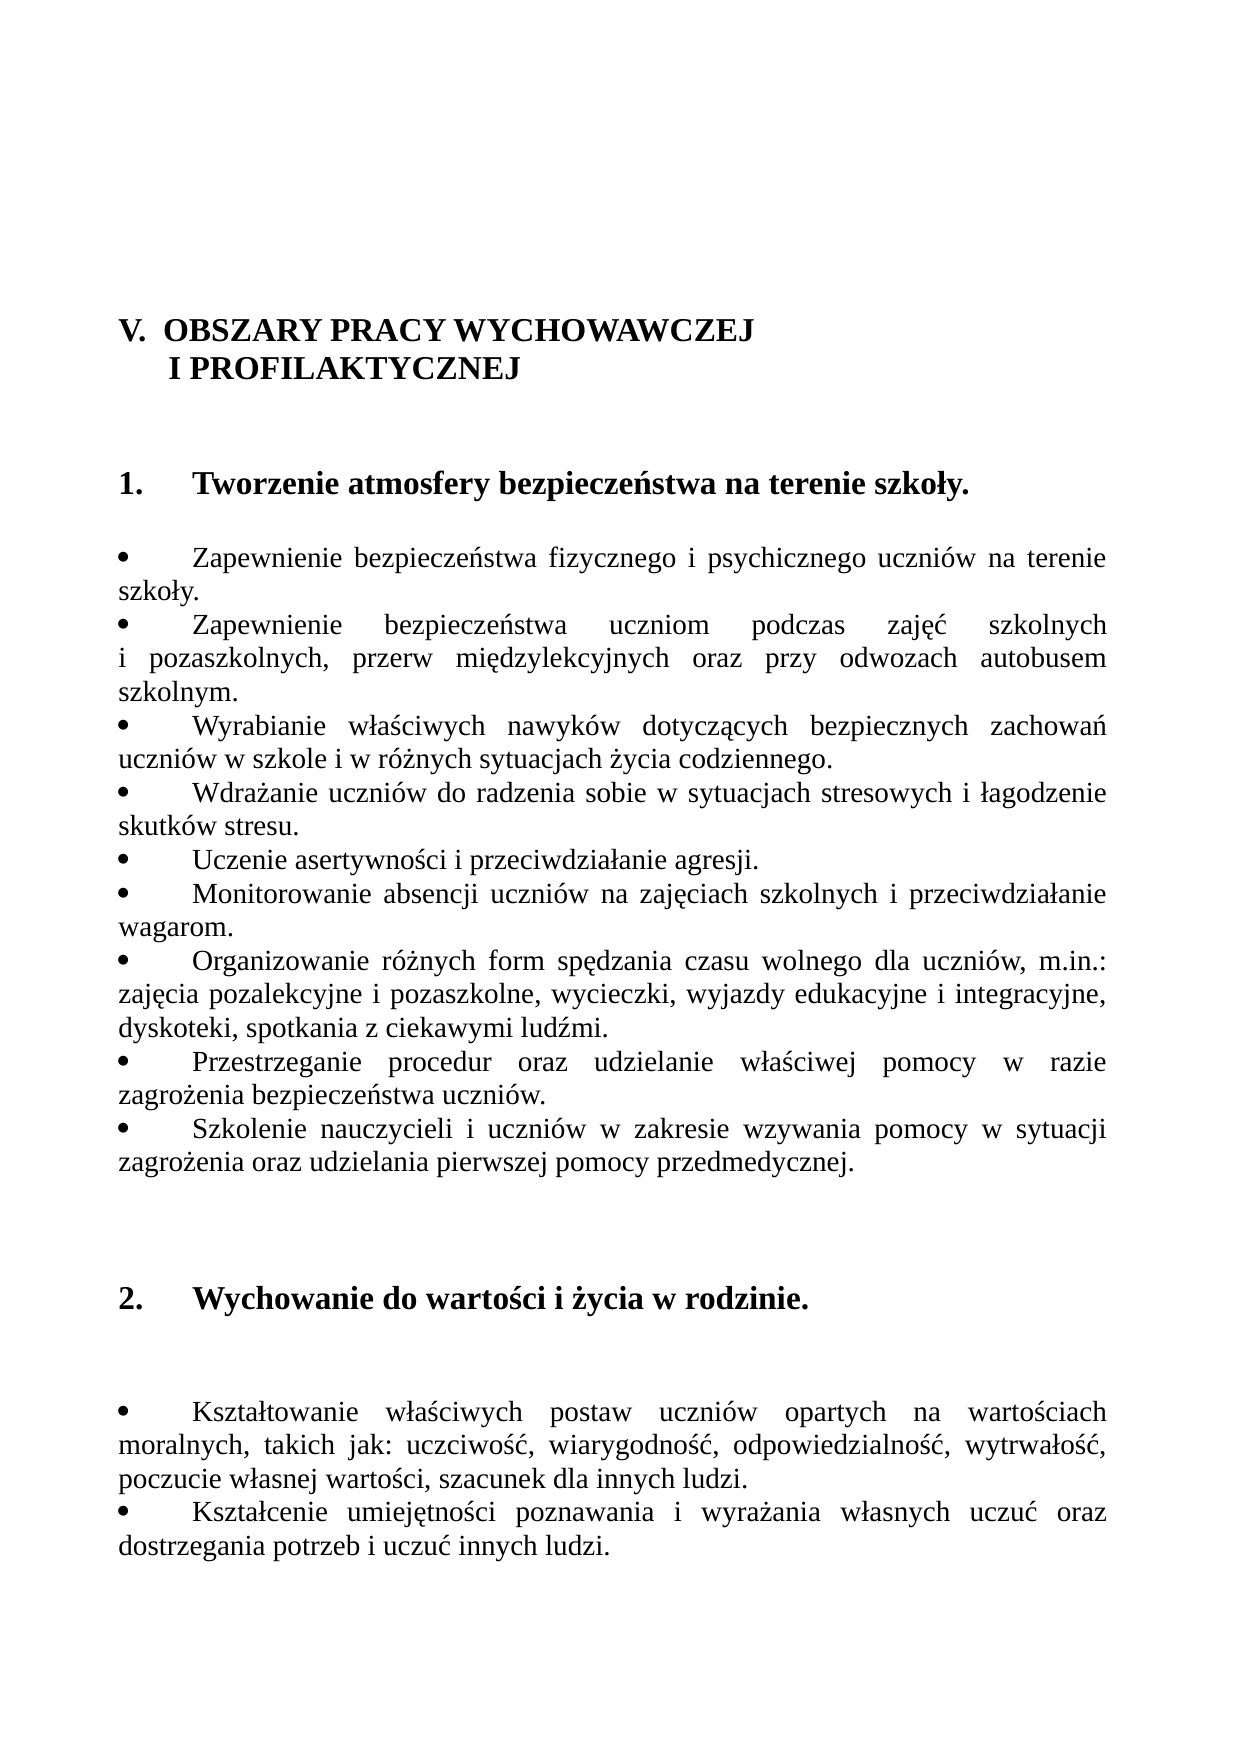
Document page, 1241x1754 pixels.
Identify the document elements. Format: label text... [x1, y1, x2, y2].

list Monitorowanie absencji uczniów na zajęciach szkolnych i przeciwdziałanie wagarom. [118, 876, 1107, 943]
list Zapewnienie bezpieczeństwa fizycznego i psychicznego uczniów na terenie szkoły. [118, 540, 1107, 607]
text I PROFILAKTYCZNEJ [118, 348, 1107, 386]
list Uczenie asertywności i przeciwdziałanie agresji. [118, 842, 1107, 876]
list Wyrabianie właściwych nawyków dotyczących bezpiecznych zachowań uczniów w szkole i w różnych sytuacjach życia codziennego. [118, 708, 1107, 775]
list Tworzenie atmosfery bezpieczeństwa na terenie szkoły. [118, 463, 1107, 501]
list Zapewnienie bezpieczeństwa uczniom podczas zajęć szkolnych i pozaszkolnych, przerw międzylekcyjnych oraz przy odwozach autobusem szkolnym. [118, 607, 1107, 708]
list Wdrażanie uczniów do radzenia sobie w sytuacjach stresowych i łagodzenie skutków stresu. [118, 775, 1107, 842]
list Organizowanie różnych form spędzania czasu wolnego dla uczniów, m.in.: zajęcia pozalekcyjne i pozaszkolne, wycieczki, wyjazdy edukacyjne i integracyjne, dyskoteki, spotkania z ciekawymi ludźmi. [118, 943, 1107, 1044]
list Wychowanie do wartości i życia w rodzinie. [118, 1279, 1107, 1317]
list Kształtowanie właściwych postaw uczniów opartych na wartościach moralnych, takich jak: uczciwość, wiarygodność, odpowiedzialność, wytrwałość, poczucie własnej wartości, szacunek dla innych ludzi. [118, 1394, 1107, 1494]
text V. OBSZARY PRACY WYCHOWAWCZEJ [118, 310, 1107, 348]
list Szkolenie nauczycieli i uczniów w zakresie wzywania pomocy w sytuacji zagrożenia oraz udzielania pierwszej pomocy przedmedycznej. [118, 1111, 1107, 1178]
list Przestrzeganie procedur oraz udzielanie właściwej pomocy w razie zagrożenia bezpieczeństwa uczniów. [118, 1044, 1107, 1111]
list Kształcenie umiejętności poznawania i wyrażania własnych uczuć oraz dostrzegania potrzeb i uczuć innych ludzi. [118, 1494, 1107, 1562]
